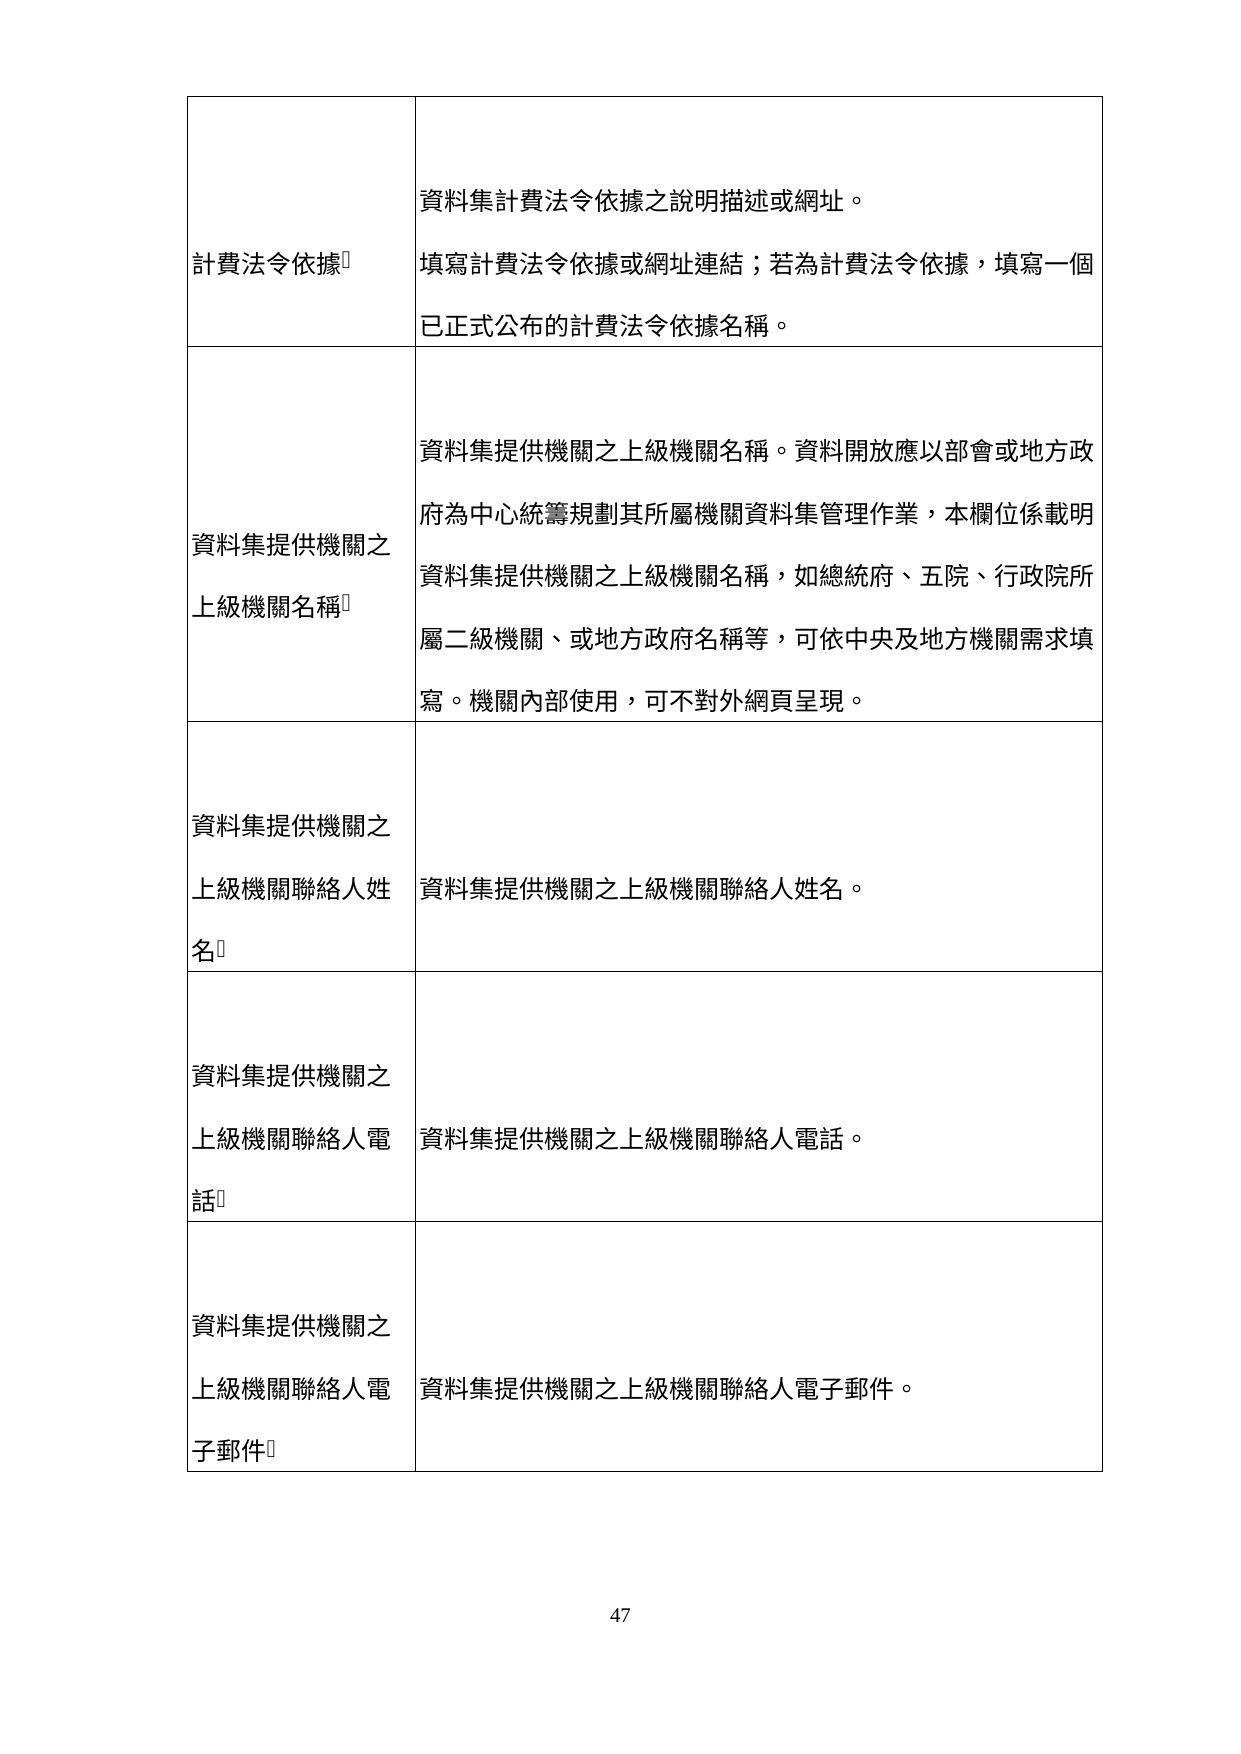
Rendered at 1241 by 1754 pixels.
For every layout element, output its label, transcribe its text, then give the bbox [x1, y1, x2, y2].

table_cell 資料集提供機關之上級機關聯絡人姓名 [188, 722, 415, 971]
table_cell 資料集提供機關之上級機關聯絡人電話。 [416, 972, 1102, 1221]
table_cell 資料集計費法令依據之說明描述或網址。 填寫計費法令依據或網址連結；若為計費法令依據，填寫一個已正式公布的計費法令依據名稱。 [416, 97, 1102, 346]
table_cell 計費法令依據 [188, 97, 415, 346]
table_cell 資料集提供機關之上級機關聯絡人電子郵件。 [416, 1222, 1102, 1471]
table_cell 資料集提供機關之上級機關聯絡人電話 [188, 972, 415, 1221]
table_cell 資料集提供機關之上級機關聯絡人姓名。 [416, 722, 1102, 971]
table_cell 資料集提供機關之上級機關名稱 [188, 347, 415, 721]
table_cell 資料集提供機關之上級機關聯絡人電子郵件 [188, 1222, 415, 1471]
table_cell 資料集提供機關之上級機關名稱。資料開放應以部會或地方政府為中心統籌規劃其所屬機關資料集管理作業，本欄位係載明資料集提供機關之上級機關名稱，如總統府、五院、行政院所屬二級機關、或地方政府名稱等，可依中央及地方機關需求填寫。機關內部使用，可不對外網頁呈現。 [416, 347, 1102, 721]
